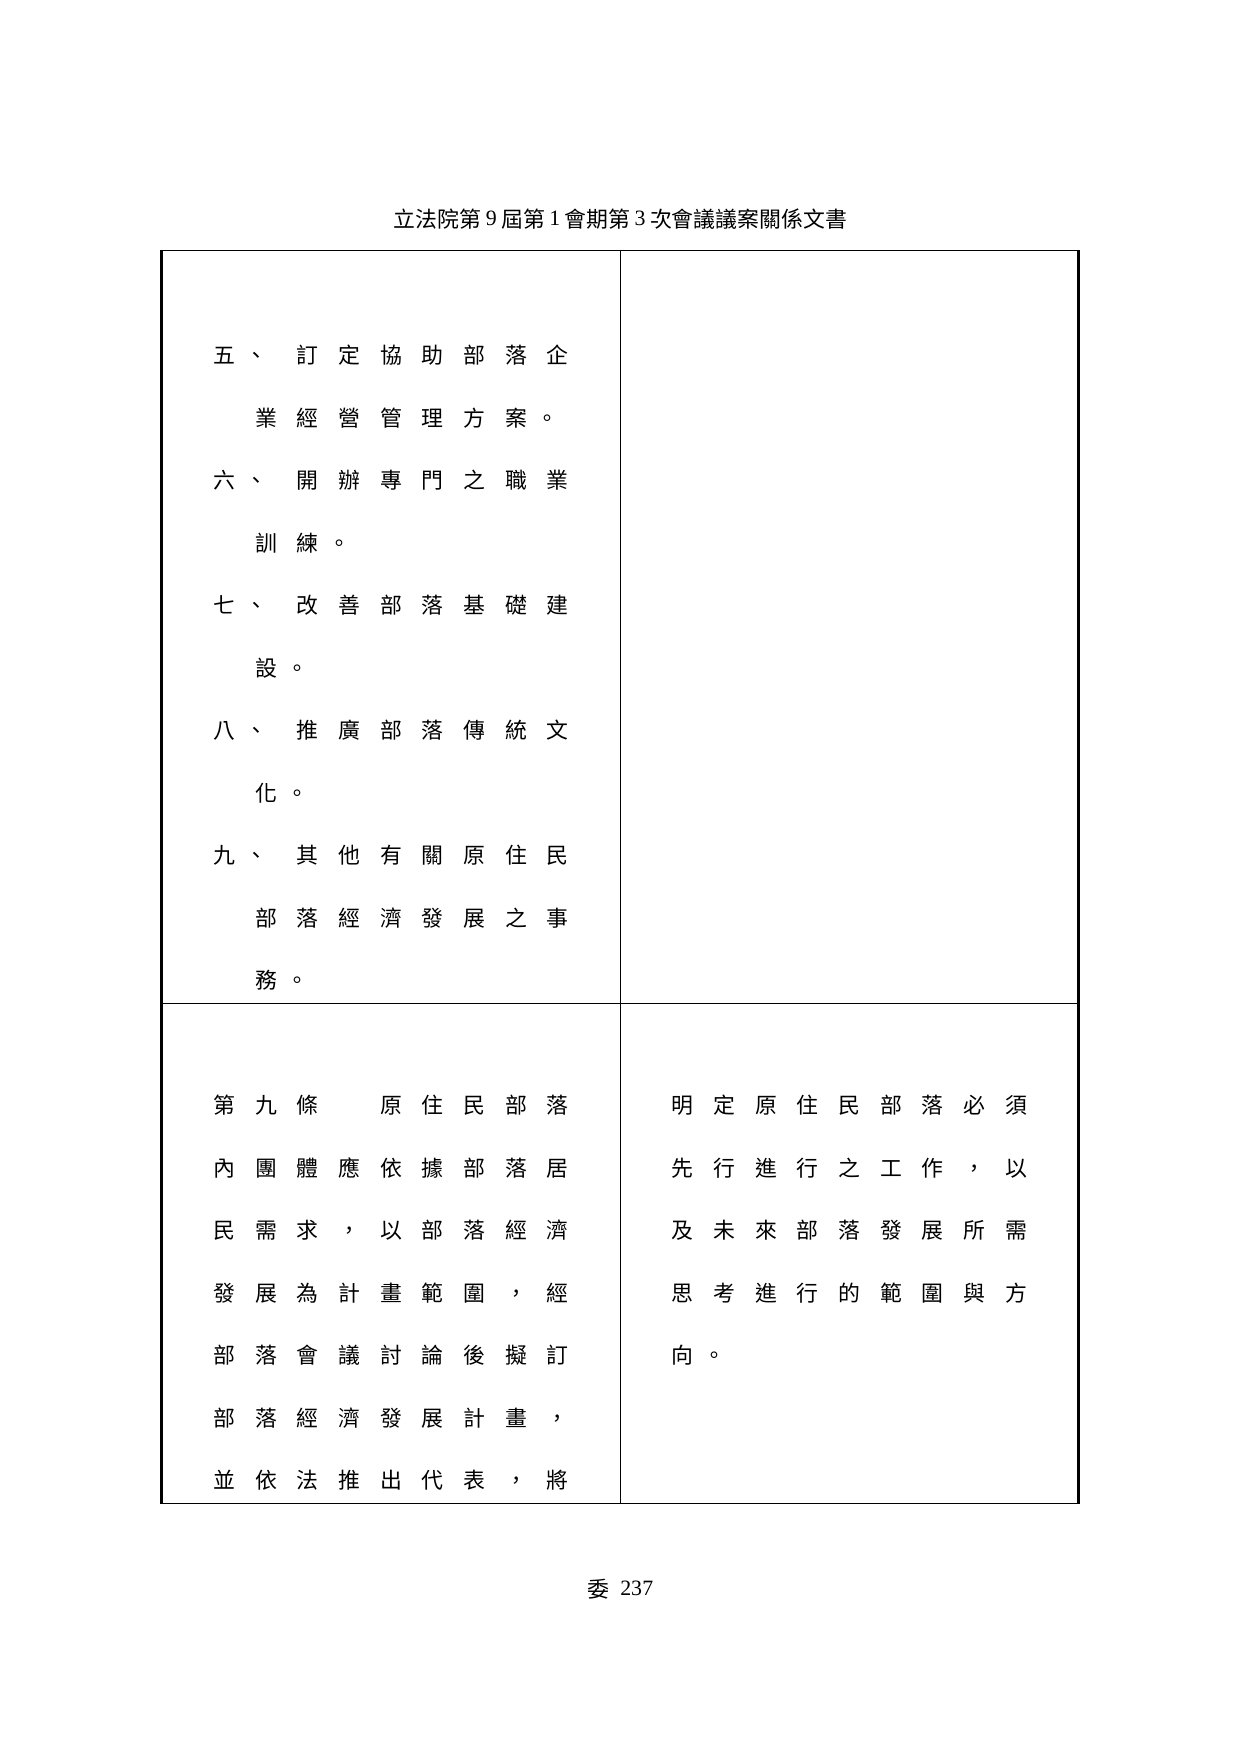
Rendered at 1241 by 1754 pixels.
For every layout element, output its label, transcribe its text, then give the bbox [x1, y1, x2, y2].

table_cell 五、訂定協助部落企業經營管理方案。 六、開辦專門之職業訓練。 七、改善部落基礎建設。 八、推廣部落傳統文化。 九、其他有關原住民部落經濟發展之事務。 [163, 251, 620, 1003]
table_cell [621, 251, 1077, 1003]
table_cell 第九條 原住民部落內團體應依據部落居民需求，以部落經濟發展為計畫範圍，經部落會議討論後擬訂部落經濟發展計畫，並依法推出代表，將 [163, 1004, 620, 1503]
table_cell 明定原住民部落必須先行進行之工作，以及未來部落發展所需思考進行的範圍與方向。 [621, 1004, 1077, 1503]
